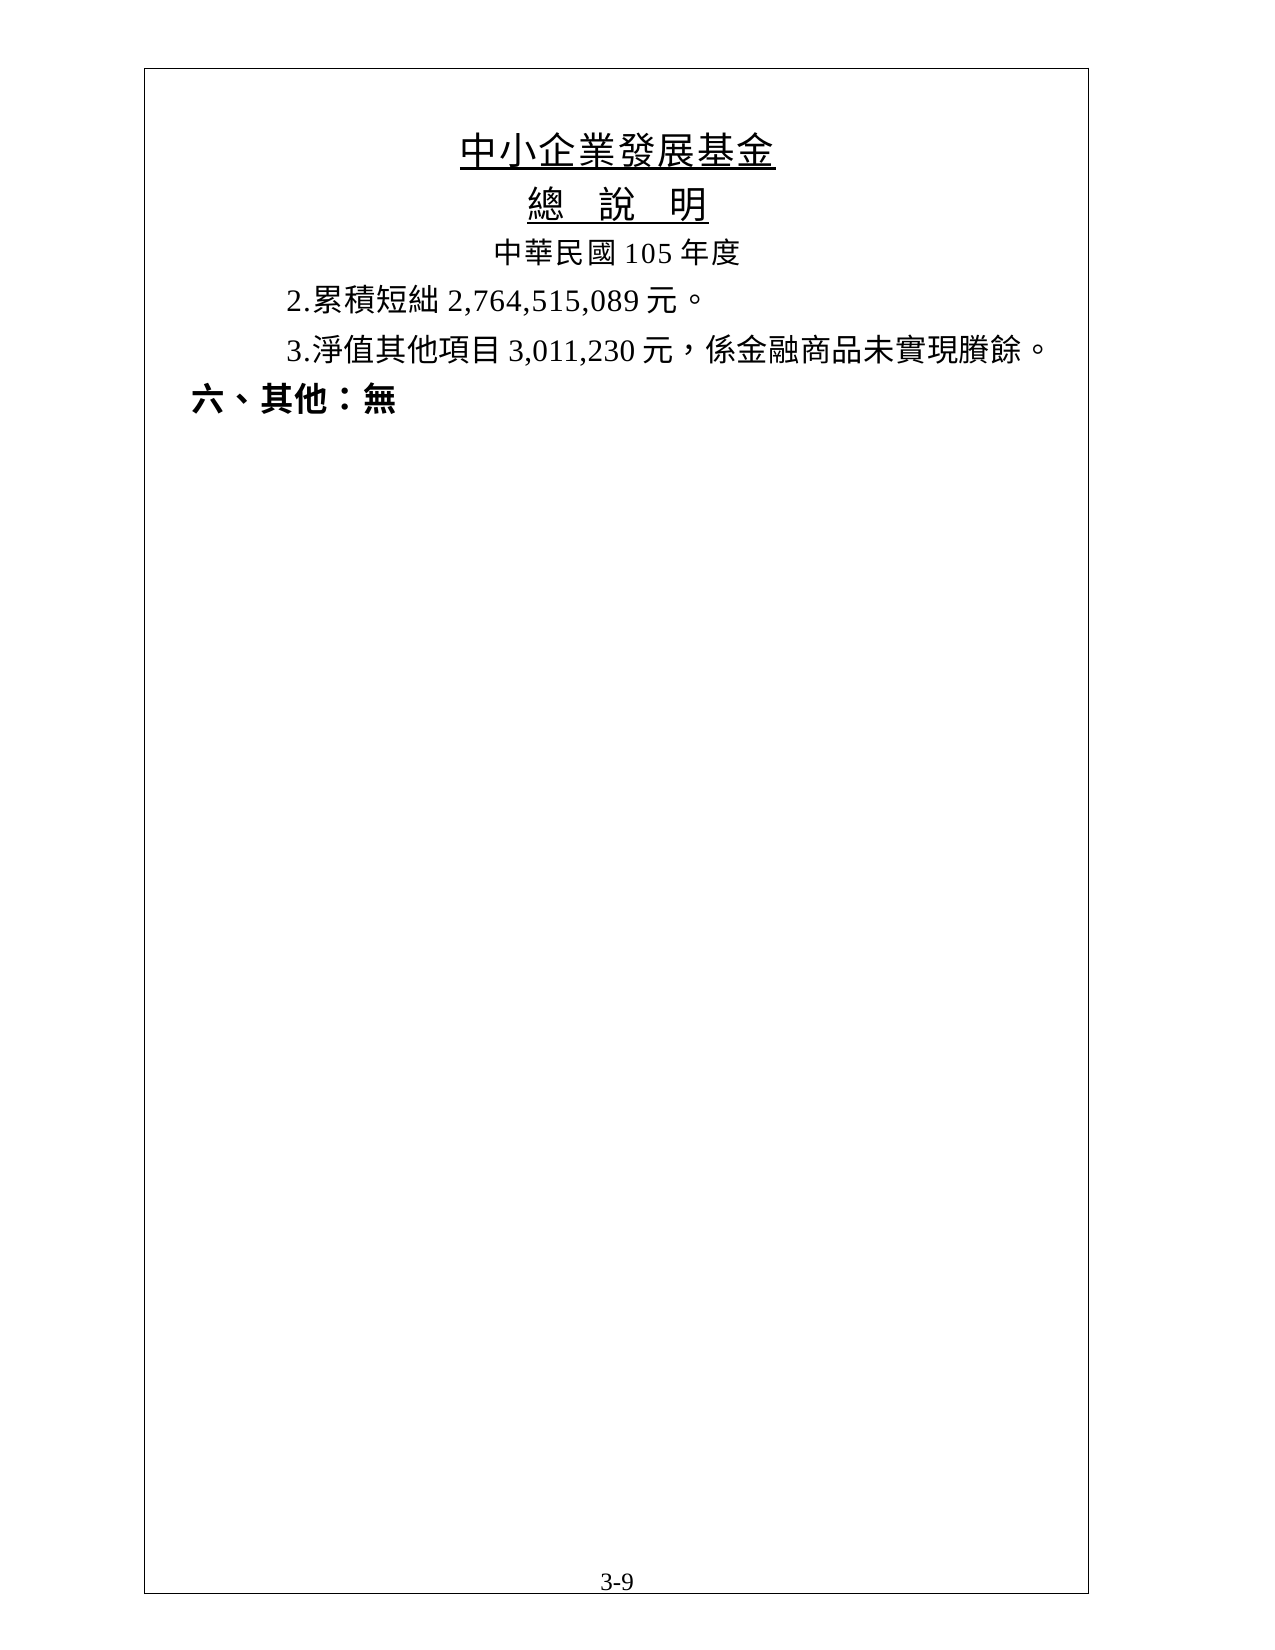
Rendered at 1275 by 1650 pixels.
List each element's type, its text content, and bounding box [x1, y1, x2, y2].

text 2.累積短絀2,764,515,089元。 [153, 272, 1068, 322]
text 六、其他：無 [191, 372, 1068, 422]
text 3.淨值其他項目3,011,230元，係金融商品未實現賸餘。 [153, 322, 1068, 372]
